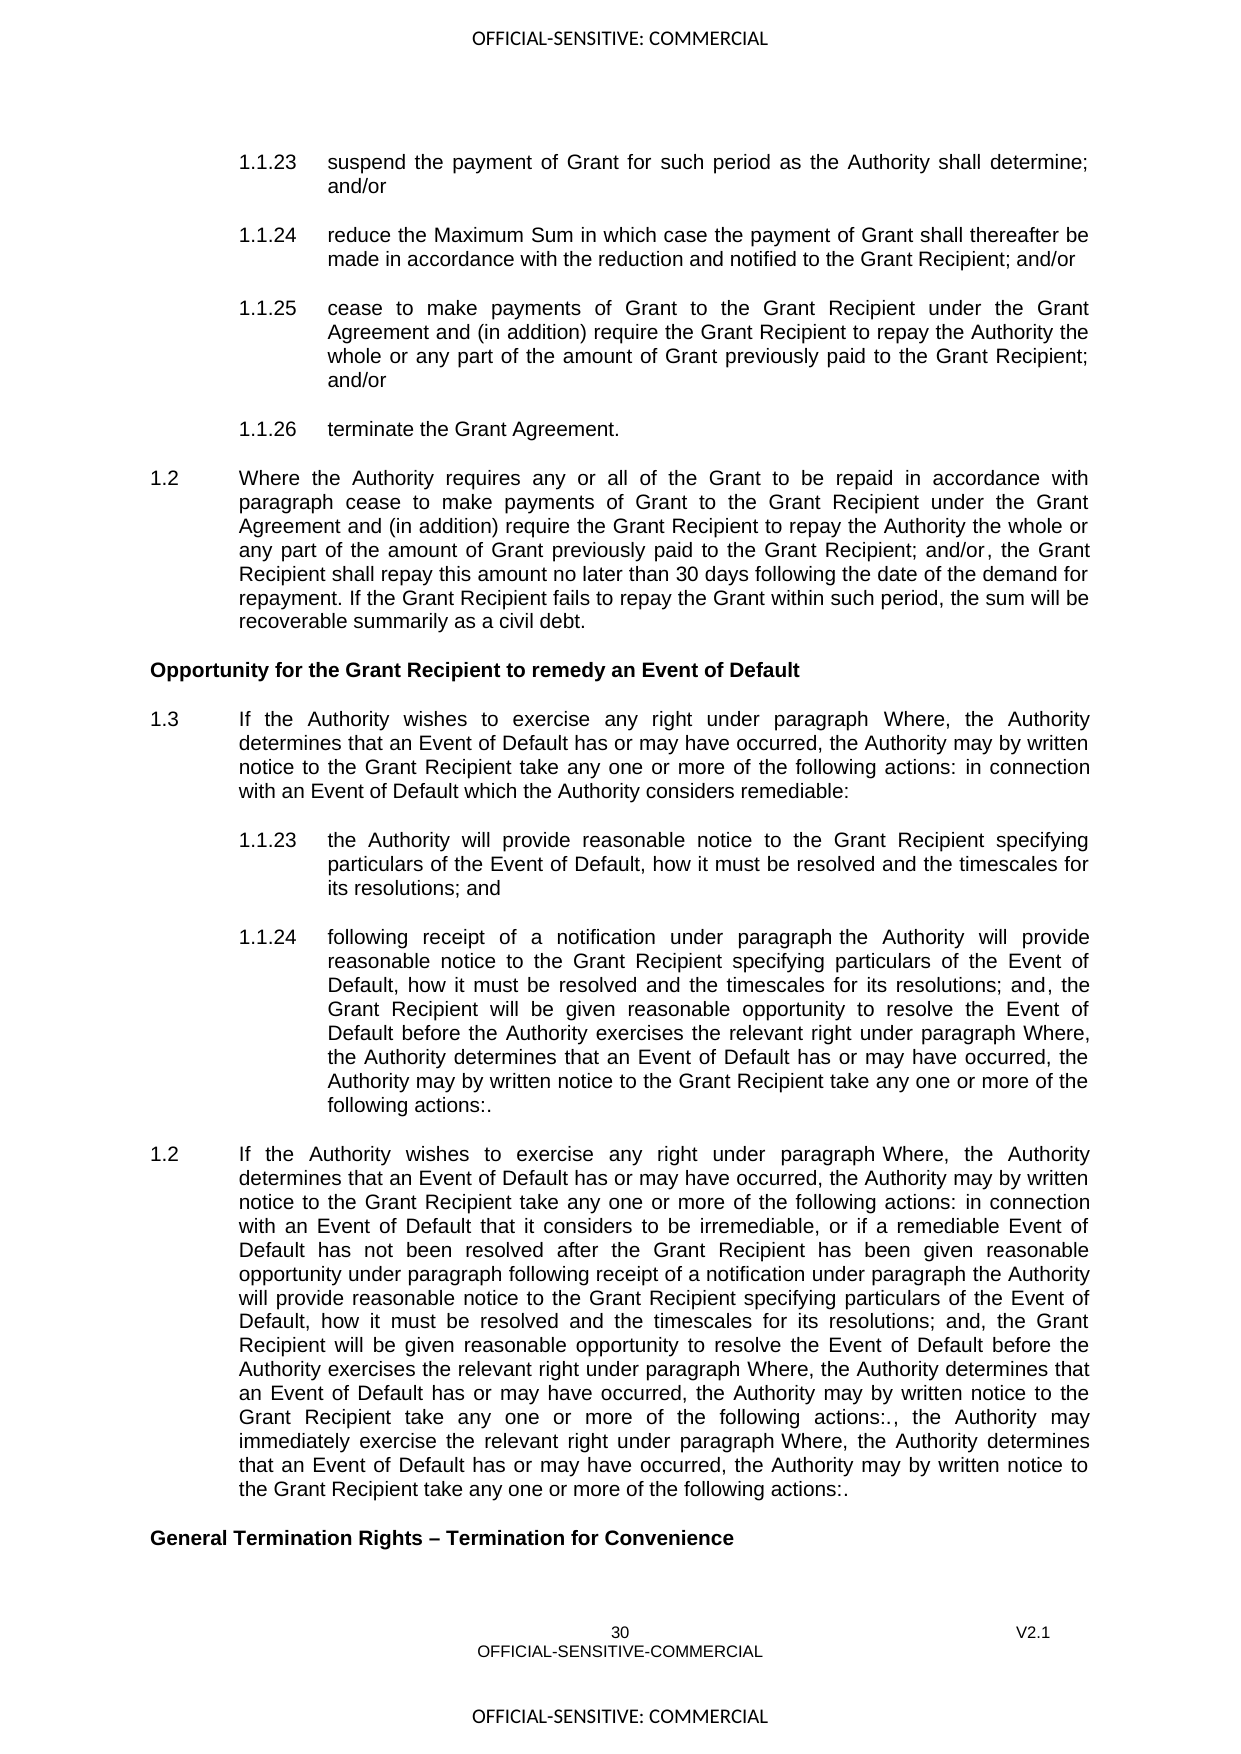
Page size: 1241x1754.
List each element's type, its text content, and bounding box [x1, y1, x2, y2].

list the Authority will provide reasonable notice to the Grant Recipient specifying particulars of the Event of Default, how it must be resolved and the timescales for its resolutions; and [239, 828, 1090, 900]
list reduce the Maximum Sum in which case the payment of Grant shall thereafter be made in accordance with the reduction and notified to the Grant Recipient; and/or [239, 223, 1090, 271]
text General Termination Rights – Termination for Convenience [150, 1526, 1090, 1550]
list suspend the payment of Grant for such period as the Authority shall determine; and/or [239, 150, 1090, 198]
list following receipt of a notification under paragraph 23.4.1, the Grant Recipient will be given reasonable opportunity to resolve the Event of Default before the Authority exercises the relevant right under paragraph 23.2. [239, 925, 1090, 1117]
text Opportunity for the Grant Recipient to remedy an Event of Default [150, 658, 1090, 682]
list terminate the Grant Agreement. [239, 417, 1090, 441]
list cease to make payments of Grant to the Grant Recipient under the Grant Agreement and (in addition) require the Grant Recipient to repay the Authority the whole or any part of the amount of Grant previously paid to the Grant Recipient; and/or [239, 296, 1090, 392]
list If the Authority wishes to exercise any right under paragraph 23.2 in connection with an Event of Default that it considers to be irremediable, or if a remediable Event of Default has not been resolved after the Grant Recipient has been given reasonable opportunity under paragraph 23.4.2, the Authority may immediately exercise the relevant right under paragraph 23.2. [150, 1142, 1090, 1501]
list Where the Authority requires any or all of the Grant to be repaid in accordance with paragraph 23.2.3, the Grant Recipient shall repay this amount no later than 30 days following the date of the demand for repayment. If the Grant Recipient fails to repay the Grant within such period, the sum will be recoverable summarily as a civil debt. [150, 466, 1090, 633]
list If the Authority wishes to exercise any right under paragraph 23.2 in connection with an Event of Default which the Authority considers remediable: [150, 707, 1090, 803]
